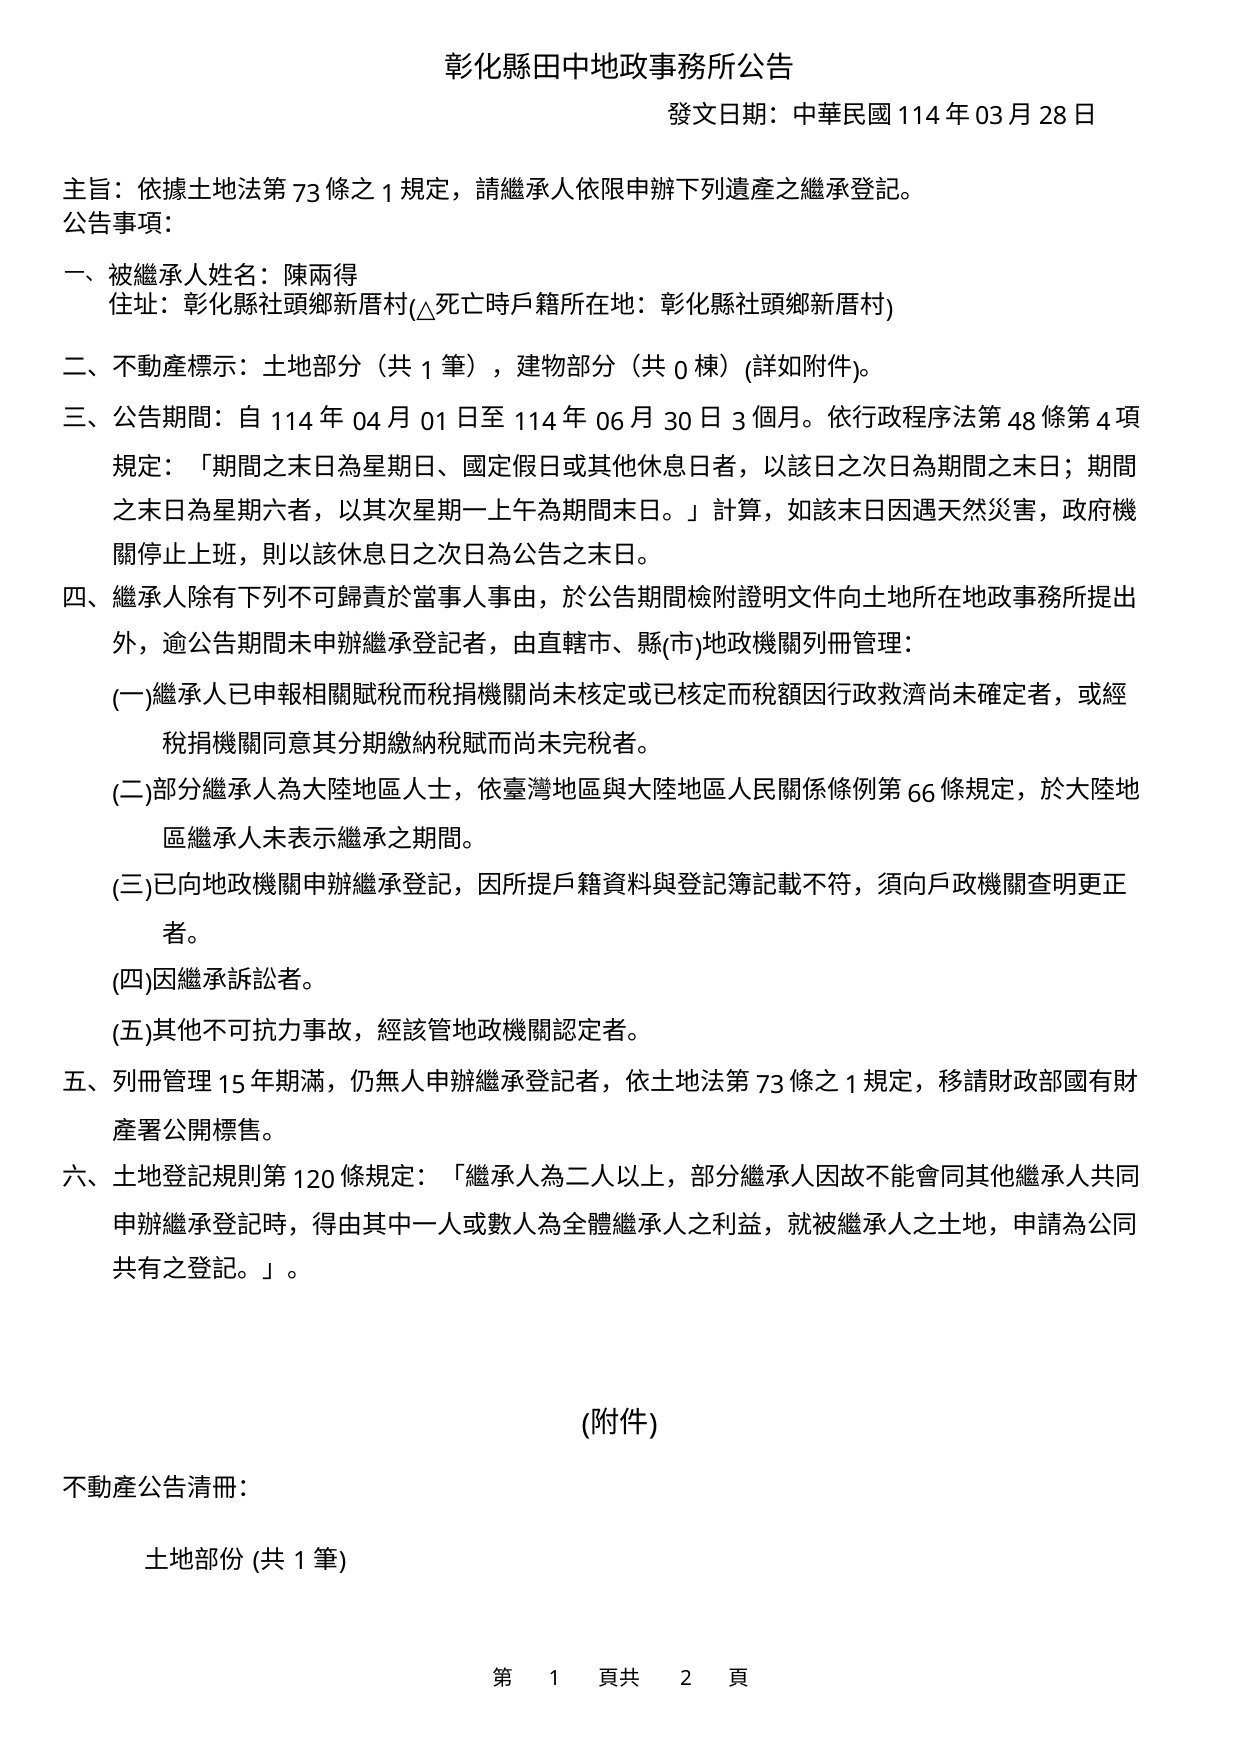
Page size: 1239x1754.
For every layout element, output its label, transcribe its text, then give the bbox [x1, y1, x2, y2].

table_header [523, 0, 585, 41]
table_header [483, 0, 523, 41]
table_cell [718, 135, 759, 176]
table_cell [62, 1598, 109, 1657]
table_cell [0, 1526, 62, 1597]
table_cell [1177, 1658, 1239, 1698]
table_cell 發文日期：中華民國114年03月28日 [667, 95, 1177, 135]
table_cell [585, 1352, 653, 1392]
table_cell 不動產公告清冊： [62, 1454, 1177, 1526]
table_cell [0, 1454, 62, 1526]
table_header [667, 0, 718, 41]
table_cell 主旨：依據土地法第73條之1規定，請繼承人依限申辦下列遺產之繼承登記。 公告事項： [62, 176, 1177, 261]
table_cell [585, 1598, 653, 1657]
table_cell [759, 1658, 1177, 1698]
table_cell [0, 1392, 62, 1453]
table_cell 彰化縣田中地政事務所公告 [62, 41, 1177, 94]
table_cell [62, 135, 109, 176]
table_cell (附件) [62, 1392, 1177, 1453]
table_cell [759, 135, 1177, 176]
table_cell [0, 216, 62, 261]
table_cell [0, 1598, 62, 1657]
table_cell [62, 312, 109, 353]
table_cell [0, 312, 62, 353]
table_cell [1177, 1454, 1239, 1526]
table_cell [0, 261, 62, 312]
table_cell [483, 1598, 523, 1657]
table_cell 頁共 [585, 1658, 653, 1698]
table_header [718, 0, 759, 41]
table_cell [109, 1658, 482, 1698]
table_cell [585, 95, 653, 135]
table_cell [759, 1352, 1177, 1392]
table_cell [1177, 1392, 1239, 1453]
table_header [653, 0, 667, 41]
table_cell [1177, 1352, 1239, 1392]
table_cell [653, 95, 667, 135]
table_cell 被繼承人姓名：陳兩得 住址：彰化縣社頭鄉新厝村(△死亡時戶籍所在地：彰化縣社頭鄉新厝村) [109, 261, 1177, 353]
table_cell [1177, 95, 1239, 135]
table_cell [62, 95, 109, 135]
table_cell [1177, 135, 1239, 176]
table_cell [653, 1598, 667, 1657]
table_cell [483, 95, 523, 135]
table_cell [1177, 1526, 1239, 1597]
table_cell [1177, 353, 1239, 1352]
table_cell [483, 1352, 523, 1392]
table_cell [585, 135, 653, 176]
table_cell [109, 135, 482, 176]
table_cell [667, 1352, 718, 1392]
table_cell [109, 1598, 482, 1657]
table_cell [109, 1352, 482, 1392]
table_cell 2 [653, 1658, 718, 1698]
table_cell [0, 1658, 62, 1698]
table_cell [523, 95, 585, 135]
table_cell [759, 1598, 1177, 1657]
table_header [1177, 0, 1239, 41]
table_cell [523, 1598, 585, 1657]
table_cell [0, 41, 62, 94]
table_cell [653, 1352, 667, 1392]
table_cell [1177, 41, 1239, 94]
table_cell [1177, 1598, 1239, 1657]
table_cell [653, 135, 667, 176]
table_cell [0, 95, 62, 135]
table_cell 頁 [718, 1658, 759, 1698]
table_cell [1177, 176, 1239, 216]
table_header [109, 0, 482, 41]
table_cell [718, 1598, 759, 1657]
table_cell 二、不動產標示：土地部分（共 1 筆），建物部分（共 0 棟）(詳如附件)。 三、公告期間：自 114 年 04 月 01 日至 114 年 06 月 30 日 3 個月。依行政程序法第48條第4項 規定：「期間之末日為星期日、國定假日或其他休息日者，以該日之次日為期間之末日；期間 之末日為星期六者，以其次星期一上午為期間末日。」計算，如該末日因遇天然災害，政府機 關停止上班，則以該休息日之次日為公告之末日。 四、繼承人除有下列不可歸責於當事人事由，於公告期間檢附證明文件向土地所在地政事務所提出 外，逾公告期間未申辦繼承登記者，由直轄市、縣(市)地政機關列冊管理： (一)繼承人已申報相關賦稅而稅捐機關尚未核定或已核定而稅額因行政救濟尚未確定者，或經 稅捐機關同意其分期繳納稅賦而尚未完稅者。 (二)部分繼承人為大陸地區人士，依臺灣地區與大陸地區人民關係條例第66條規定，於大陸地 區繼承人未表示繼承之期間。 (三)已向地政機關申辦繼承登記，因所提戶籍資料與登記簿記載不符，須向戶政機關查明更正 者。 (四)因繼承訴訟者。 (五)其他不可抗力事故，經該管地政機關認定者。 五、列冊管理15年期滿，仍無人申辦繼承登記者，依土地法第73條之1規定，移請財政部國有財 產署公開標售。 六、土地登記規則第120條規定：「繼承人為二人以上，部分繼承人因故不能會同其他繼承人共同 申辦繼承登記時，得由其中一人或數人為全體繼承人之利益，就被繼承人之土地，申請為公同 共有之登記。」。 [62, 353, 1177, 1352]
table_header [62, 0, 109, 41]
table_cell [0, 353, 62, 1352]
table_cell 一、 [62, 261, 109, 312]
table_cell [0, 176, 62, 216]
table_cell [1177, 216, 1239, 261]
table_cell [1177, 261, 1239, 312]
table_header [0, 0, 62, 41]
table_cell [523, 135, 585, 176]
table_cell [1177, 312, 1239, 353]
table_cell [718, 1352, 759, 1392]
table_cell [483, 135, 523, 176]
table_cell [62, 1658, 109, 1698]
table_cell [0, 135, 62, 176]
table_cell [523, 1352, 585, 1392]
table_cell [667, 1598, 718, 1657]
table_cell 第 [483, 1658, 523, 1698]
table_cell 土地部份 (共 1 筆) [62, 1526, 1177, 1597]
table_cell [62, 1352, 109, 1392]
table_header [759, 0, 1177, 41]
table_cell [0, 1352, 62, 1392]
table_header [585, 0, 653, 41]
table_cell 1 [523, 1658, 585, 1698]
table_cell [109, 95, 482, 135]
table_cell [667, 135, 718, 176]
